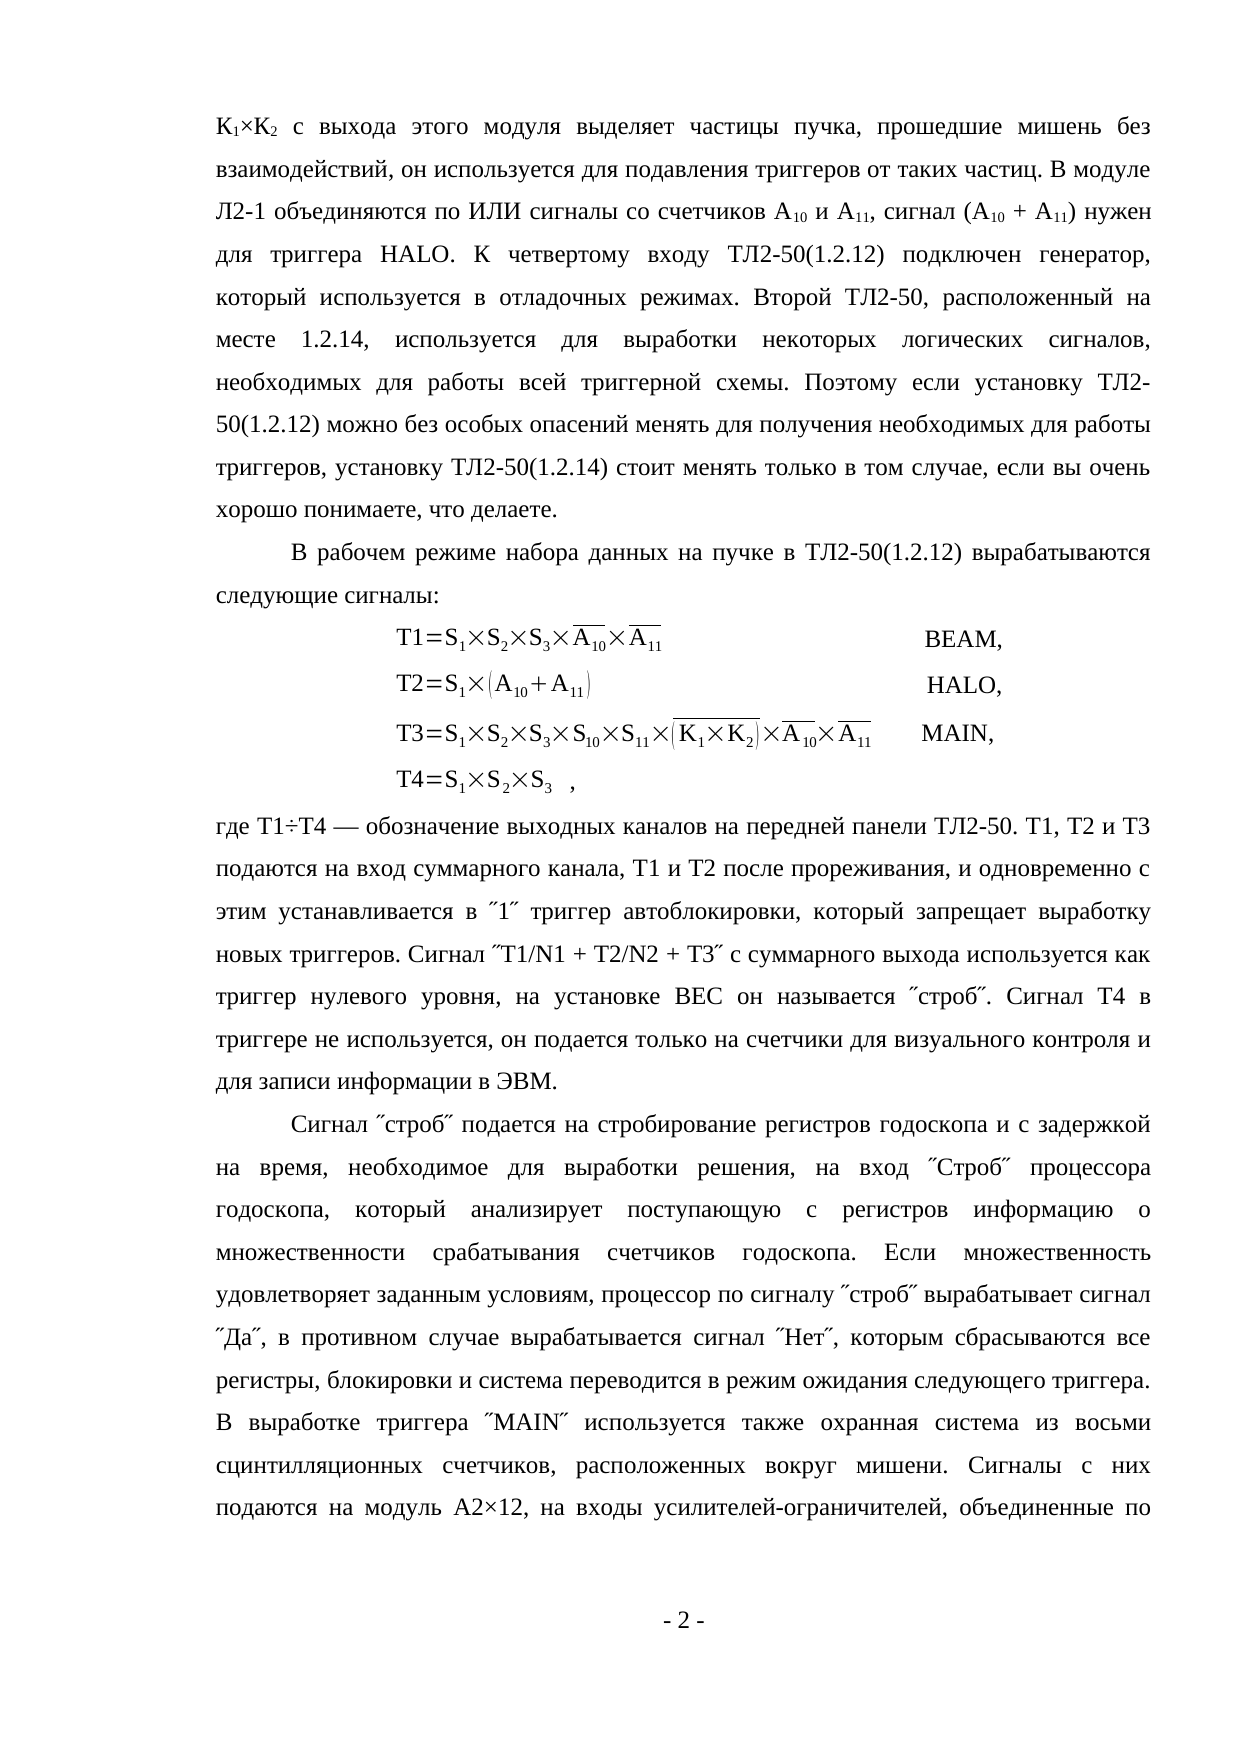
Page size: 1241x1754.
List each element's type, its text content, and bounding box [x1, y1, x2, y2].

text В рабочем режиме набора данных на пучке в ТЛ2-50(1.2.12) вырабатываются следующие сигналы: [216, 538, 1152, 608]
text К1×К2 с выхода этого модуля выделяет частицы пучка, прошедшие мишень без взаимодействий, он используется для подавления триггеров от таких частиц. В модуле Л2-1 объединяются по ИЛИ сигналы со счетчиков А10 и А11, сигнал (А10 + А11) нужен для триггера HALO. К четвертому входу ТЛ2-50(1.2.12) подключен генератор, который используется в отладочных режимах. Второй ТЛ2-50, расположенный на месте 1.2.14, используется для выработки некоторых логических сигналов, необходимых для работы всей триггерной схемы. Поэтому если установку ТЛ2-50(1.2.12) можно без особых опасений менять для получения необходимых для работы триггеров, установку ТЛ2-50(1.2.14) стоит менять только в том случае, если вы очень хорошо понимаете, что делаете. [216, 112, 1152, 523]
text MAIN, [216, 716, 1152, 751]
text HALO, [216, 670, 1152, 701]
text , [216, 766, 1152, 797]
text BEAM, [216, 623, 1152, 655]
text где Т1÷Т4 — обозначение выходных каналов на передней панели ТЛ2-50. Т1, Т2 и Т3 подаются на вход суммарного канала, Т1 и Т2 после прореживания, и одновременно с этим устанавливается в ˝1˝ триггер автоблокировки, который запрещает выработку новых триггеров. Сигнал ˝T1/N1 + T2/N2 + T3˝ с суммарного выхода используется как триггер нулевого уровня, на установке ВЕС он называется ˝строб˝. Сигнал Т4 в триггере не используется, он подается только на счетчики для визуального контроля и для записи информации в ЭВМ. [216, 812, 1152, 1095]
text Сигнал ˝строб˝ подается на стробирование регистров годоскопа и с задержкой на время, необходимое для выработки решения, на вход ˝Строб˝ процессора годоскопа, который анализирует поступающую с регистров информацию о множественности срабатывания счетчиков годоскопа. Если множественность удовлетворяет заданным условиям, процессор по сигналу ˝строб˝ вырабатывает сигнал ˝Да˝, в противном случае вырабатывается сигнал ˝Нет˝, которым сбрасываются все регистры, блокировки и система переводится в режим ожидания следующего триггера. В выработке триггера ˝MAIN˝ используется также охранная система из восьми сцинтилляционных счетчиков, расположенных вокруг мишени. Сигналы с них подаются на модуль А2×12, на входы усилителей-ограничителей, объединенные по [216, 1110, 1152, 1521]
